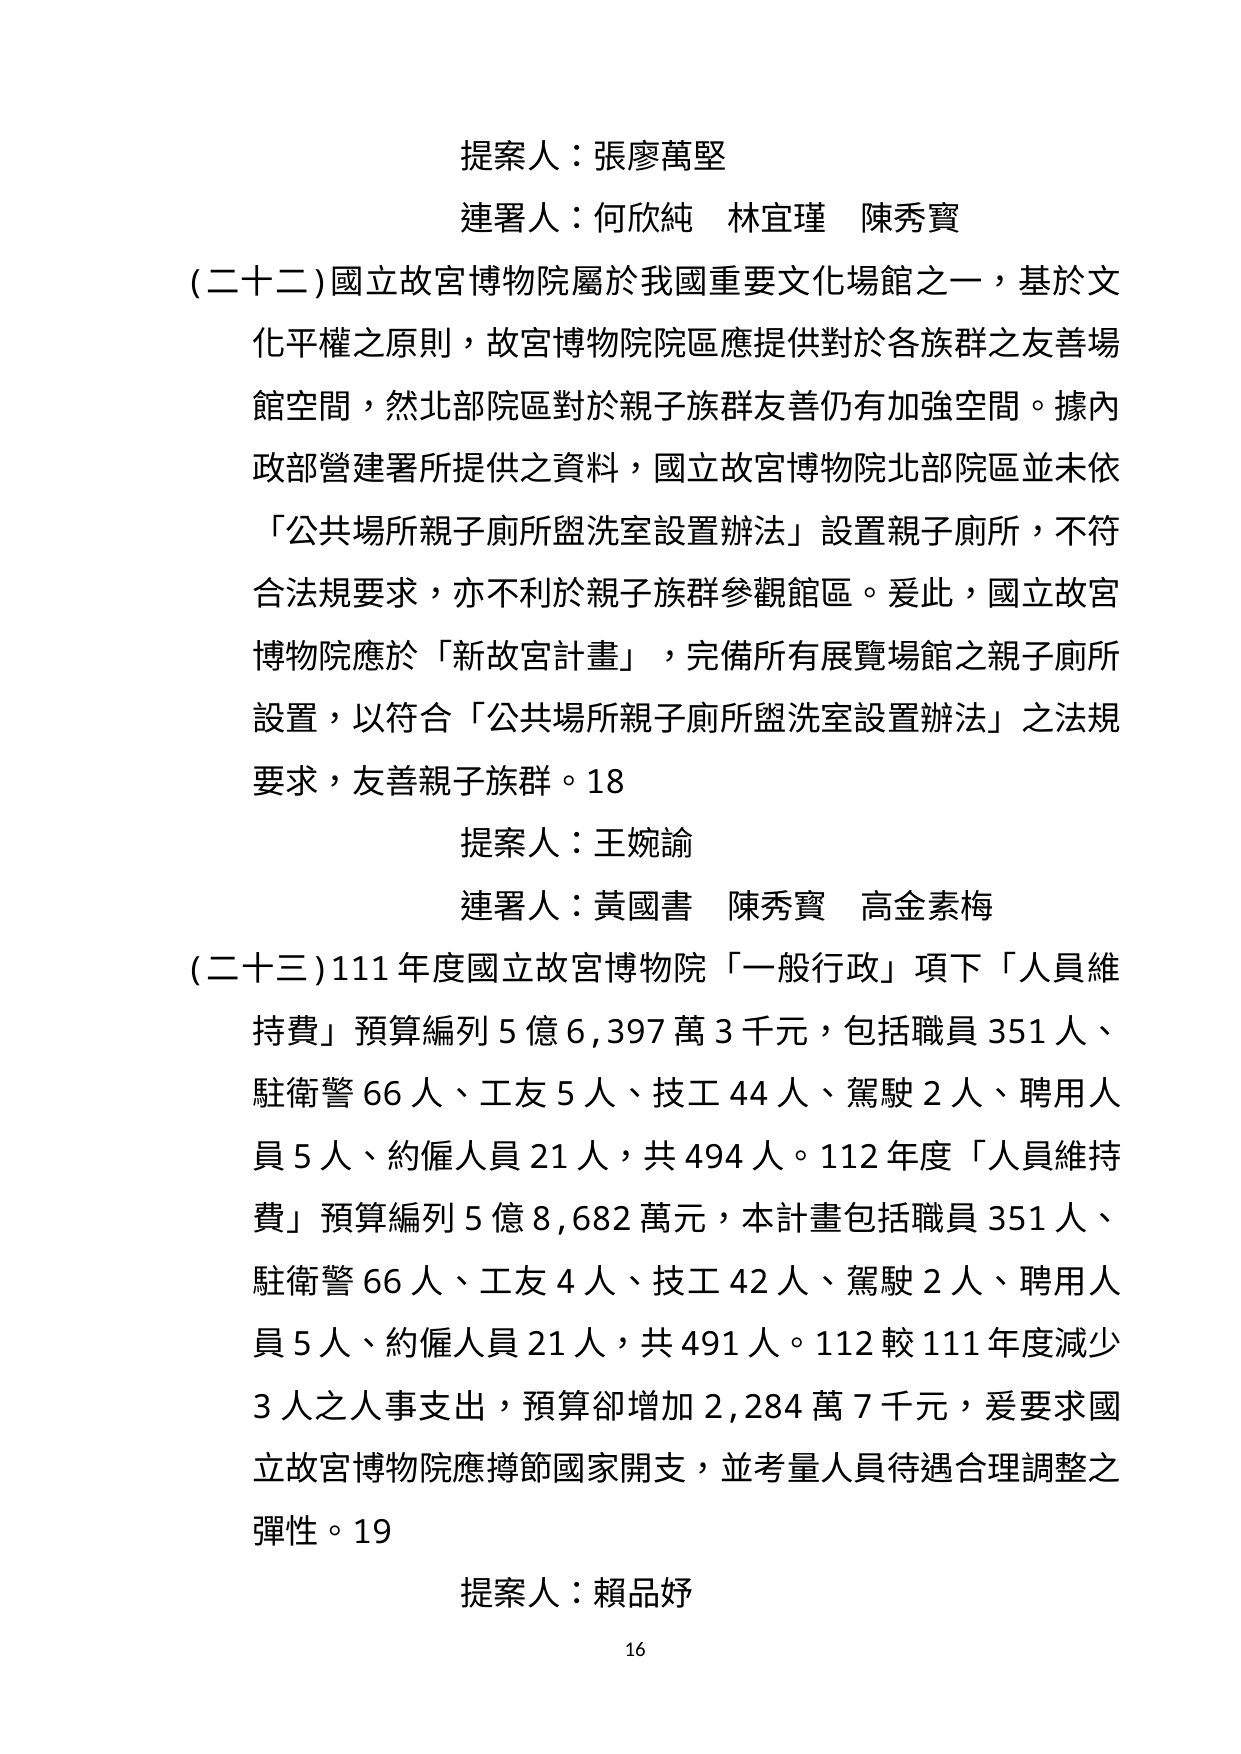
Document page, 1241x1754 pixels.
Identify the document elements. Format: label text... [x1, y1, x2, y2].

text 提案人：王婉諭 [460, 800, 1122, 862]
text 提案人：張廖萬堅 [460, 112, 1122, 175]
text (二十二)國立故宮博物院屬於我國重要文化場館之一，基於文化平權之原則，故宮博物院院區應提供對於各族群之友善場館空間，然北部院區對於親子族群友善仍有加強空間。據內政部營建署所提供之資料，國立故宮博物院北部院區並未依「公共場所親子廁所盥洗室設置辦法」設置親子廁所，不符合法規要求，亦不利於親子族群參觀館區。爰此，國立故宮博物院應於「新故宮計畫」，完備所有展覽場館之親子廁所設置，以符合「公共場所親子廁所盥洗室設置辦法」之法規要求，友善親子族群。18 [185, 237, 1122, 800]
text 提案人：賴品妤 [460, 1550, 1122, 1612]
text 連署人：何欣純 林宜瑾 陳秀寳 [460, 175, 1122, 237]
text (二十三)111年度國立故宮博物院「一般行政」項下「人員維持費」預算編列5億6,397萬3千元，包括職員351人、駐衛警66人、工友5人、技工44人、駕駛2人、聘用人員5人、約僱人員21人，共494人。112年度「人員維持費」預算編列5億8,682萬元，本計畫包括職員351人、駐衛警66人、工友4人、技工42人、駕駛2人、聘用人員5人、約僱人員21人，共491人。112較111年度減少3人之人事支出，預算卻增加2,284萬7千元，爰要求國立故宮博物院應撙節國家開支，並考量人員待遇合理調整之彈性。19 [185, 925, 1122, 1550]
text 連署人：黃國書 陳秀寳 高金素梅 [460, 862, 1122, 925]
